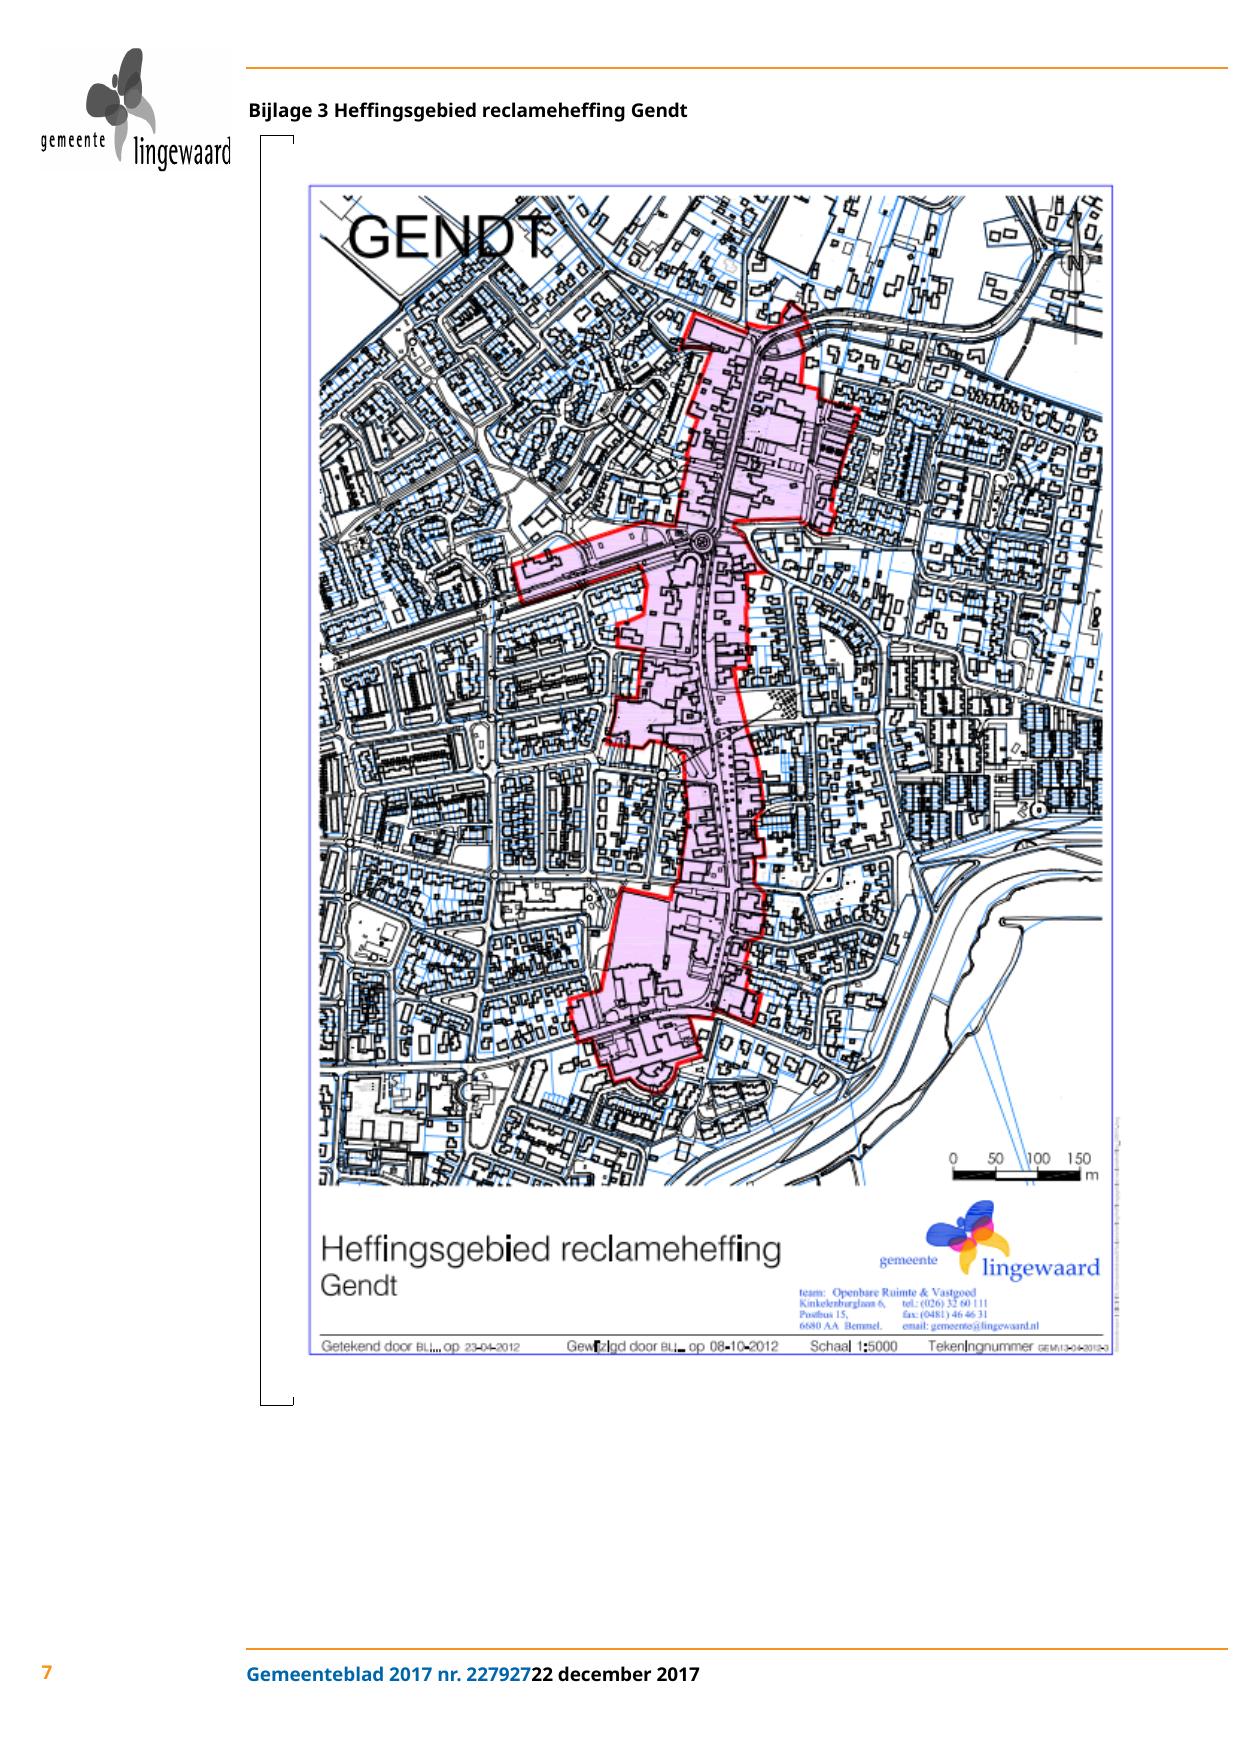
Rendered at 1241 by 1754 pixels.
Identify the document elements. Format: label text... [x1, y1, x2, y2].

text Bijlage 3 Heffingsgebied reclameheffing Gendt [248, 95, 1152, 123]
picture [41, 47, 231, 172]
picture [268, 144, 1155, 1397]
